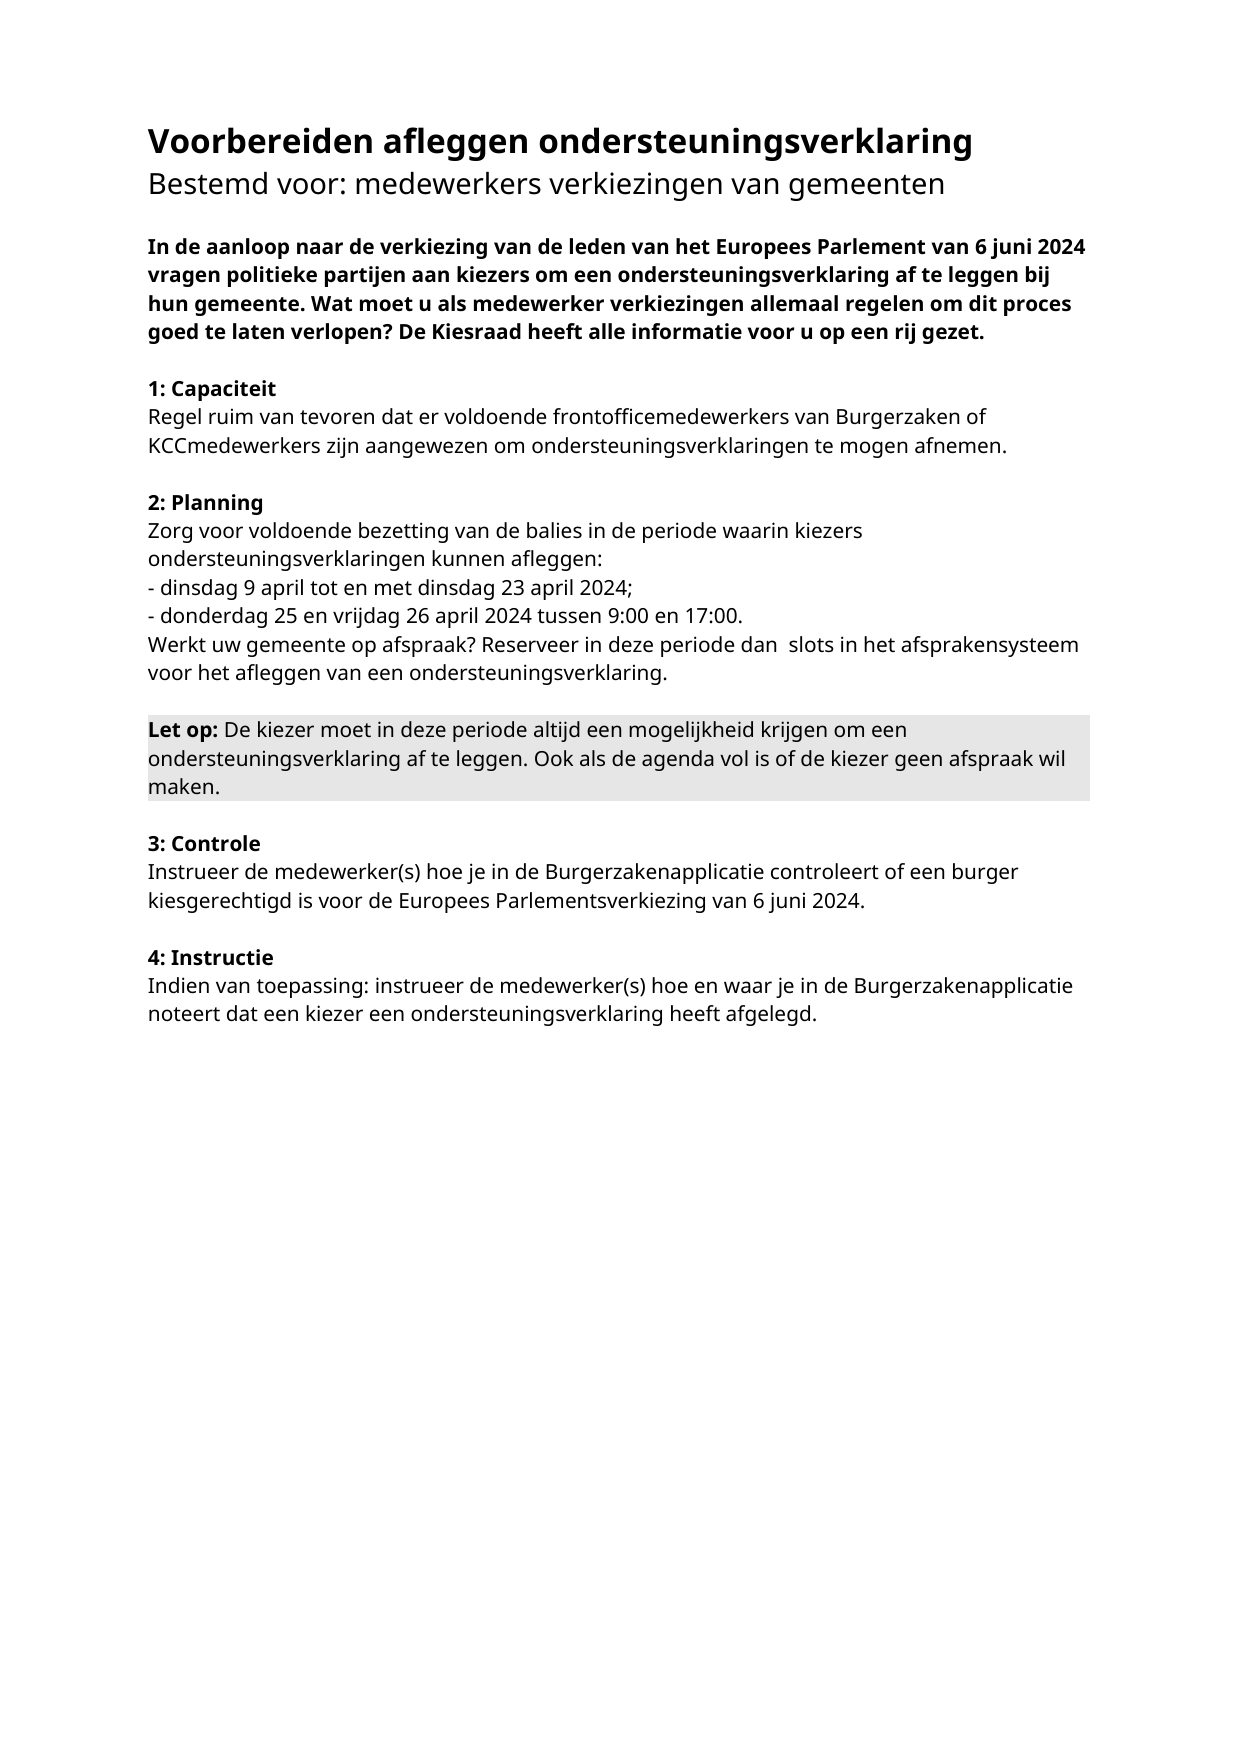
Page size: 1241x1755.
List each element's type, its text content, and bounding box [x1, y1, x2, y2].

text Regel ruim van tevoren dat er voldoende frontofficemedewerkers van Burgerzaken of KCCmedewerkers zijn aangewezen om ondersteuningsverklaringen te mogen afnemen. [148, 402, 1090, 459]
text Let op: De kiezer moet in deze periode altijd een mogelijkheid krijgen om een ondersteuningsverklaring af te leggen. Ook als de agenda vol is of de kiezer geen afspraak wil maken. [148, 715, 1090, 801]
text - donderdag 25 en vrijdag 26 april 2024 tussen 9:00 en 17:00. [148, 601, 1090, 630]
text 2: Planning [148, 488, 1090, 516]
text Bestemd voor: medewerkers verkiezingen van gemeenten [148, 164, 1090, 203]
text 1: Capaciteit [148, 374, 1090, 402]
text ­­Voorbereiden afleggen ondersteuningsverklaring [148, 118, 1090, 164]
text - dinsdag 9 april tot en met dinsdag 23 april 2024; [148, 573, 1090, 601]
text 3: Controle [148, 829, 1090, 857]
text Zorg voor voldoende bezetting van de balies in de periode waarin kiezers ondersteuningsverklaringen kunnen afleggen: [148, 516, 1090, 573]
text 4: Instructie [148, 943, 1090, 971]
text Instrueer de medewerker(s) hoe je in de Burgerzakenapplicatie controleert of een burger kiesgerechtigd is voor de Europees Parlementsverkiezing van 6 juni 2024. [148, 857, 1090, 914]
text Indien van toepassing: instrueer de medewerker(s) hoe en waar je in de Burgerzakenapplicatie noteert dat een kiezer een ondersteuningsverklaring heeft afgelegd. [148, 971, 1090, 1028]
text Werkt uw gemeente op afspraak? Reserveer in deze periode dan slots in het afsprakensysteem voor het afleggen van een ondersteuningsverklaring. [148, 630, 1090, 687]
text In de aanloop naar de verkiezing van de leden van het Europees Parlement van 6 juni 2024 vragen politieke partijen aan kiezers om een ondersteuningsverklaring af te leggen bij hun gemeente. Wat moet u als medewerker verkiezingen allemaal regelen om dit proces goed te laten verlopen? De Kiesraad heeft alle informatie voor u op een rij gezet. [148, 232, 1090, 346]
